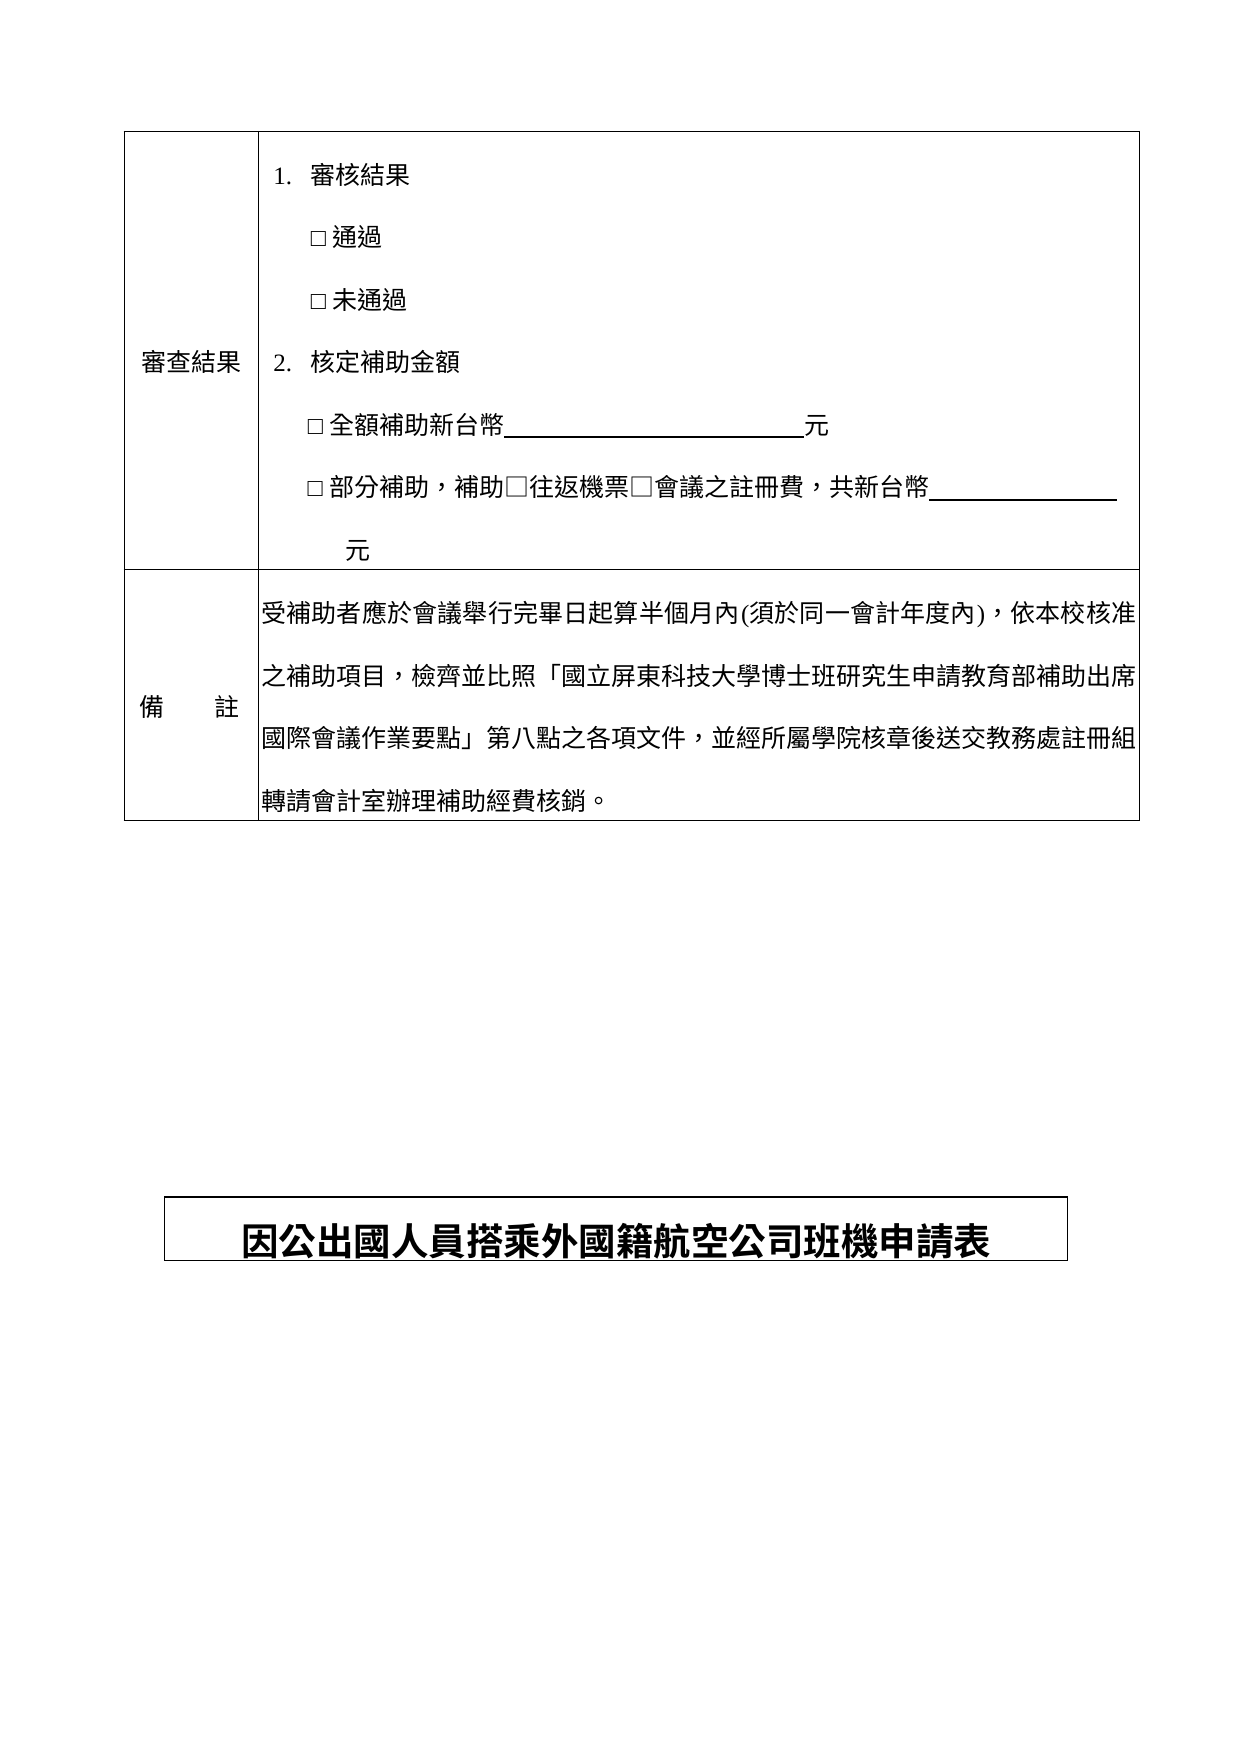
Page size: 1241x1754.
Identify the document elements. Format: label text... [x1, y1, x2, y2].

table_cell 審查結果 [125, 132, 258, 569]
table_cell 受補助者應於會議舉行完畢日起算半個月內(須於同一會計年度內)，依本校核准之補助項目，檢齊並比照「國立屏東科技大學博士班研究生申請教育部補助出席國際會議作業要點」第八點之各項文件，並經所屬學院核章後送交教務處註冊組轉請會計室辦理補助經費核銷。 [259, 570, 1139, 820]
table_cell 審核結果 □ 通過 □ 未通過 核定補助金額 □ 全額補助新台幣 元 □ 部分補助，補助□往返機票□會議之註冊費，共新台幣 元 [259, 132, 1139, 569]
table_header 因公出國人員搭乘外國籍航空公司班機申請表 [165, 1198, 1067, 1260]
table_cell 備 註 [125, 570, 258, 820]
